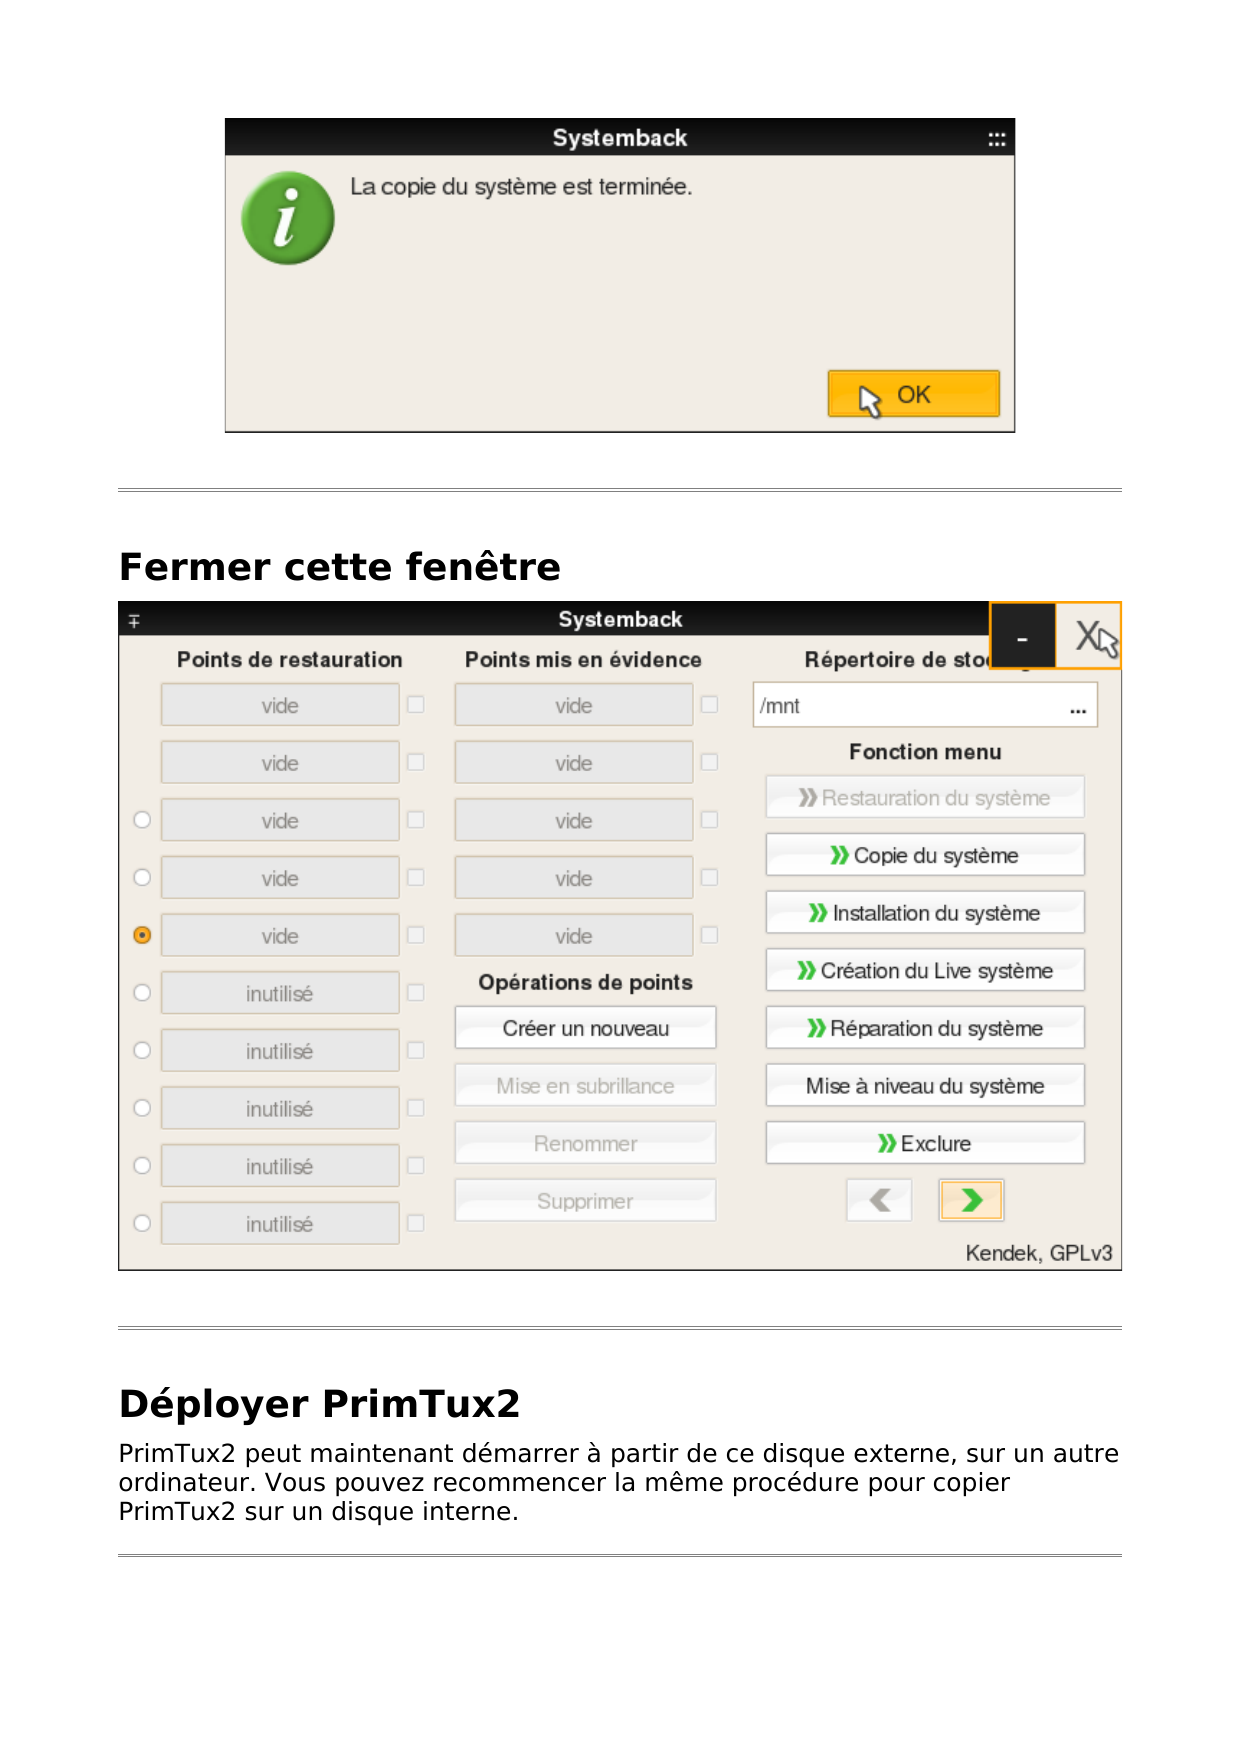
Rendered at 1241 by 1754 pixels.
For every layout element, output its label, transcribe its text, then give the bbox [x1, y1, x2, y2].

subtitle Déployer PrimTux2 [118, 1383, 1122, 1427]
subtitle Fermer cette fenêtre [118, 545, 1122, 589]
picture [224, 118, 1016, 433]
text PrimTux2 peut maintenant démarrer à partir de ce disque externe, sur un autre ordinateur. Vous pouvez recommencer la même procédure pour copier PrimTux2 sur un disque interne. [118, 1439, 1122, 1527]
picture [118, 601, 1123, 1271]
